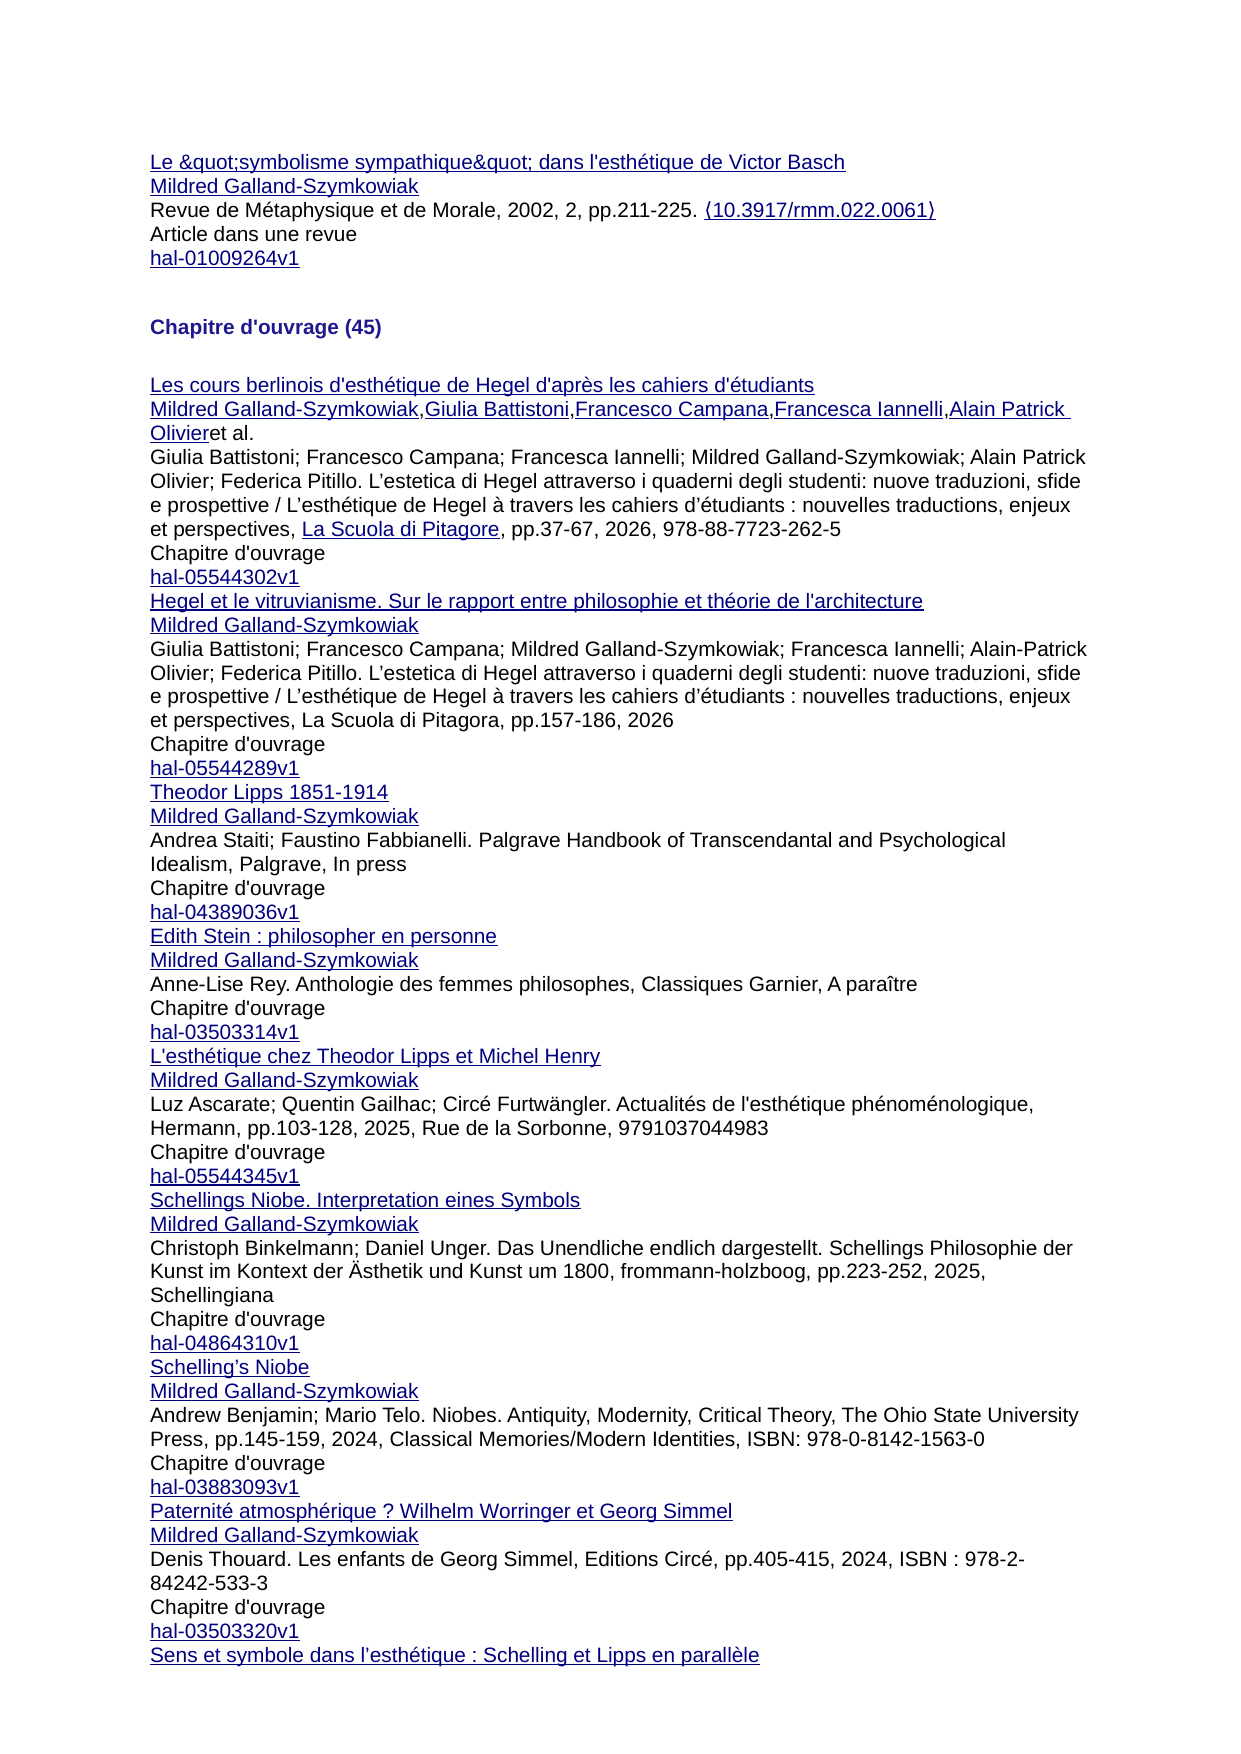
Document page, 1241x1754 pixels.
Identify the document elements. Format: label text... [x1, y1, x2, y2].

table_cell L'esthétique chez Theodor Lipps et Michel Henry Mildred Galland-Szymkowiak Luz Ascarate; Quentin Gailhac; Circé Furtwängler. Actualités de l'esthétique phénoménologique, Hermann, pp.103-128, 2025, Rue de la Sorbonne, 9791037044983 Chapitre d'ouvrage hal-05544345v1 [150, 1044, 1090, 1187]
subtitle Chapitre d'ouvrage (45) [150, 314, 1090, 338]
table_header Les cours berlinois d'esthétique de Hegel d'après les cahiers d'étudiants Mildred Galland-Szymkowiak,Giulia Battistoni,Francesco Campana,Francesca Iannelli,Alain Patrick Olivieret al. Giulia Battistoni; Francesco Campana; Francesca Iannelli; Mildred Galland-Szymkowiak; Alain Patrick Olivier; Federica Pitillo. L’estetica di Hegel attraverso i quaderni degli studenti: nuove traduzioni, sfide e prospettive / L’esthétique de Hegel à travers les cahiers d’étudiants : nouvelles traductions, enjeux et perspectives, La Scuola di Pitagore, pp.37-67, 2026, 978-88-7723-262-5 Chapitre d'ouvrage hal-05544302v1 [150, 373, 1090, 588]
table_cell Schelling’s Niobe Mildred Galland-Szymkowiak Andrew Benjamin; Mario Telo. Niobes. Antiquity, Modernity, Critical Theory, The Ohio State University Press, pp.145-159, 2024, Classical Memories/Modern Identities, ISBN: 978-0-8142-1563-0 Chapitre d'ouvrage hal-03883093v1 [150, 1355, 1090, 1499]
table_cell Schellings Niobe. Interpretation eines Symbols Mildred Galland-Szymkowiak Christoph Binkelmann; Daniel Unger. Das Unendliche endlich dargestellt. Schellings Philosophie der Kunst im Kontext der Ästhetik und Kunst um 1800, frommann-holzboog, pp.223-252, 2025, Schellingiana Chapitre d'ouvrage hal-04864310v1 [150, 1188, 1090, 1355]
table_cell Le &quot;symbolisme sympathique&quot; dans l'esthétique de Victor Basch Mildred Galland-Szymkowiak Revue de Métaphysique et de Morale, 2002, 2, pp.211-225. ⟨10.3917/rmm.022.0061⟩ Article dans une revue hal-01009264v1 [150, 150, 1090, 270]
table_cell Theodor Lipps 1851-1914 Mildred Galland-Szymkowiak Andrea Staiti; Faustino Fabbianelli. Palgrave Handbook of Transcendantal and Psychological Idealism, Palgrave, In press Chapitre d'ouvrage hal-04389036v1 [150, 780, 1090, 924]
table_cell Hegel et le vitruvianisme. Sur le rapport entre philosophie et théorie de l'architecture Mildred Galland-Szymkowiak Giulia Battistoni; Francesco Campana; Mildred Galland-Szymkowiak; Francesca Iannelli; Alain-Patrick Olivier; Federica Pitillo. L’estetica di Hegel attraverso i quaderni degli studenti: nuove traduzioni, sfide e prospettive / L’esthétique de Hegel à travers les cahiers d’étudiants : nouvelles traductions, enjeux et perspectives, La Scuola di Pitagora, pp.157-186, 2026 Chapitre d'ouvrage hal-05544289v1 [150, 589, 1090, 780]
table_cell Edith Stein : philosopher en personne Mildred Galland-Szymkowiak Anne-Lise Rey. Anthologie des femmes philosophes, Classiques Garnier, A paraître Chapitre d'ouvrage hal-03503314v1 [150, 924, 1090, 1044]
table_cell Sens et symbole dans l’esthétique : Schelling et Lipps en parallèle [150, 1643, 1090, 1667]
table_cell Paternité atmosphérique ? Wilhelm Worringer et Georg Simmel Mildred Galland-Szymkowiak Denis Thouard. Les enfants de Georg Simmel, Editions Circé, pp.405-415, 2024, ISBN : 978-2-84242-533-3 Chapitre d'ouvrage hal-03503320v1 [150, 1499, 1090, 1643]
